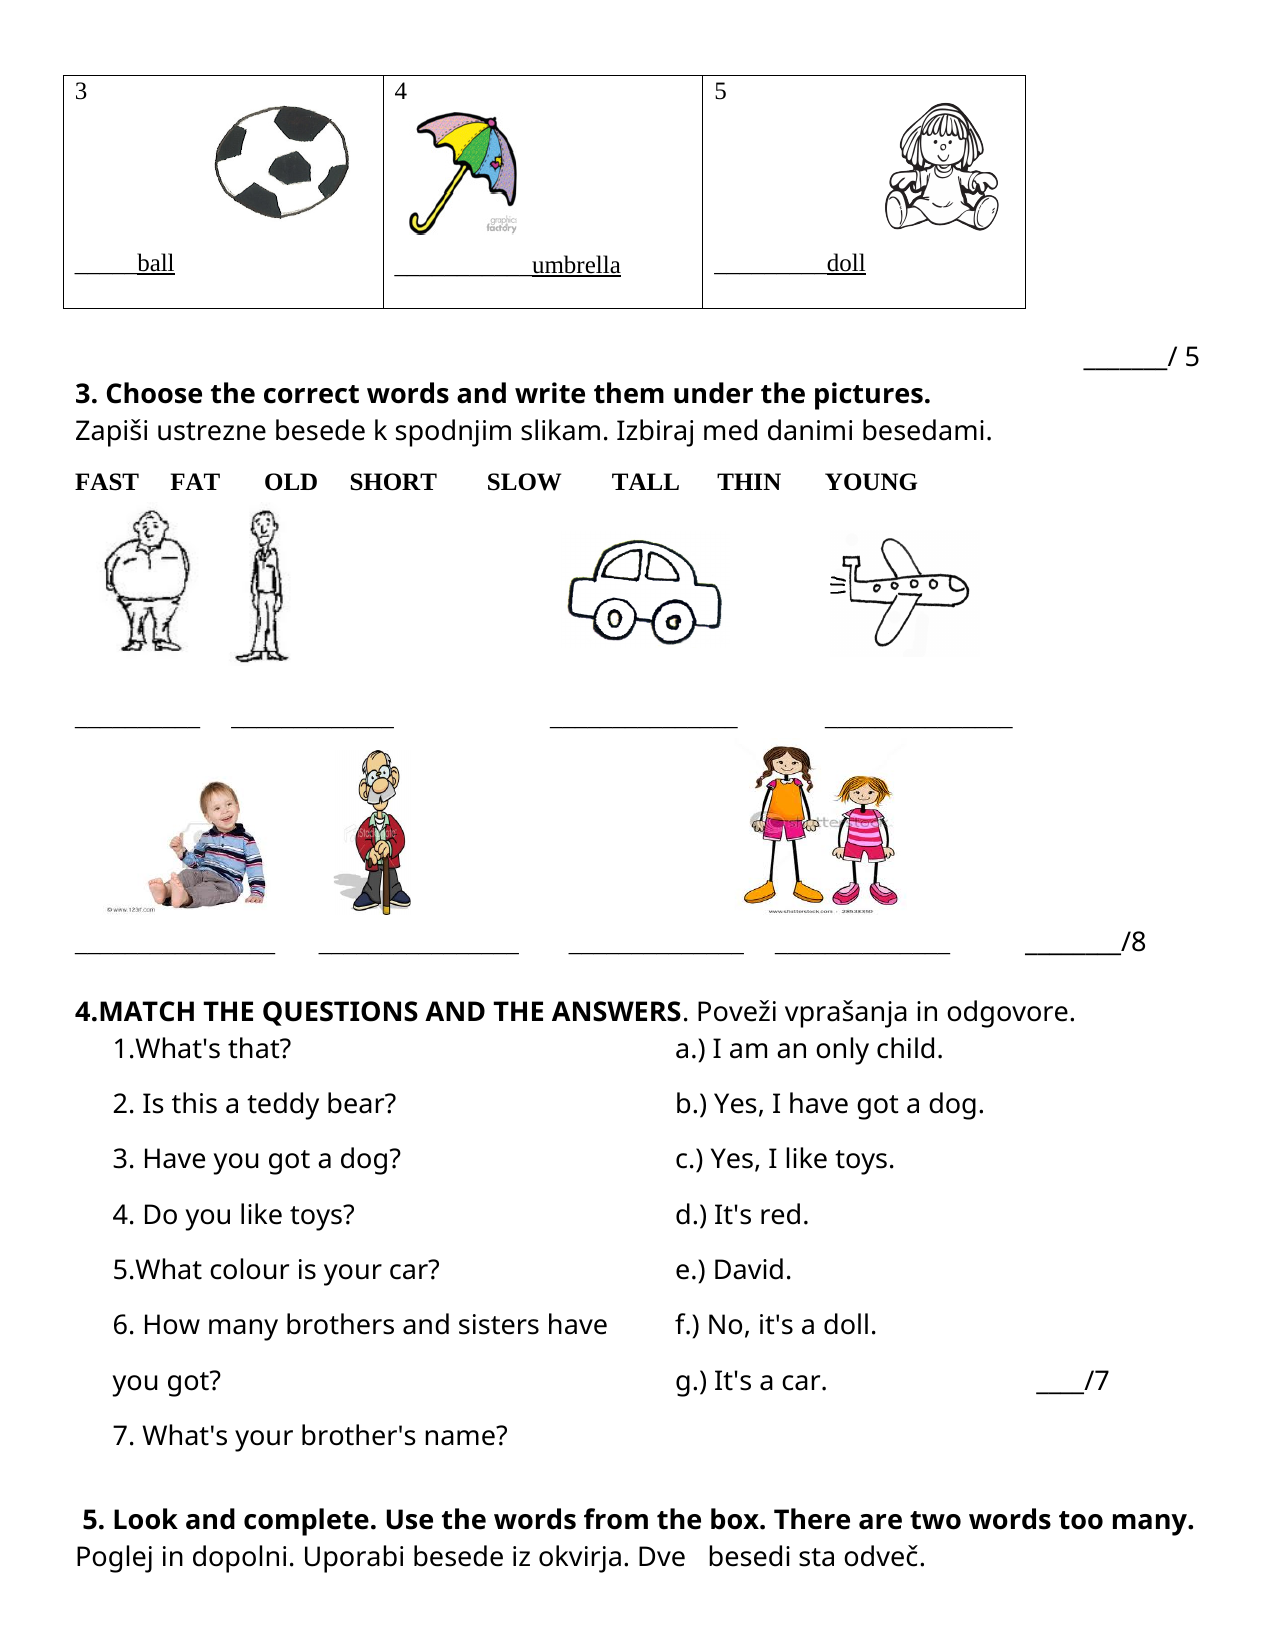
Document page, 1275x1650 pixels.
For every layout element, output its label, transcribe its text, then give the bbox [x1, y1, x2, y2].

text g.) It's a car. ____/7 [675, 1361, 1200, 1398]
picture [96, 502, 310, 666]
table_cell 3 _____ball [64, 76, 383, 97]
picture [202, 97, 361, 224]
text f.) No, it's a doll. [675, 1306, 1200, 1343]
text ________________ ________________ ______________ ______________ ________/8 [75, 922, 1200, 959]
text Zapiši ustrezne besede k spodnjim slikam. Izbiraj med danimi besedami. [75, 411, 1200, 448]
text __________ _____________ _______________ _______________ [75, 702, 1200, 731]
text 1.What's that? [112, 1029, 637, 1066]
picture [734, 738, 907, 915]
text 7. What's your brother's name? [112, 1416, 637, 1453]
table_cell 5 _________doll [703, 76, 1025, 308]
text FAST FAT OLD SHORT SLOW TALL THIN YOUNG [75, 467, 1200, 495]
picture [829, 530, 980, 657]
text d.) It's red. [675, 1195, 1200, 1232]
text 5.What colour is your car? [112, 1251, 637, 1287]
table_cell 4 ___________umbrella [384, 76, 702, 308]
picture [102, 776, 304, 915]
text 3. Have you got a dog? [112, 1140, 637, 1177]
picture [409, 112, 517, 235]
text 4.MATCH THE QUESTIONS AND THE ANSWERS. Poveži vprašanja in odgovore. [75, 992, 1200, 1029]
text 4. Do you like toys? [112, 1195, 637, 1232]
text 2. Is this a teddy bear? [112, 1084, 637, 1121]
table_cell 3 _____ball [64, 98, 383, 308]
text b.) Yes, I have got a dog. [675, 1084, 1200, 1121]
text _______/ 5 [75, 309, 1200, 374]
text a.) I am an only child. [675, 1029, 1200, 1066]
text c.) Yes, I like toys. [675, 1140, 1200, 1177]
text e.) David. [675, 1251, 1200, 1287]
picture [883, 102, 1000, 238]
text 3. Choose the correct words and write them under the pictures. [75, 374, 1200, 411]
picture [561, 531, 730, 648]
picture [333, 750, 411, 915]
text 5. Look and complete. Use the words from the box. There are two words too many. Poglej in dopolni. Uporabi besede iz okvirja. Dve besedi sta odveč. [75, 1501, 1200, 1574]
text 6. How many brothers and sisters have you got? [112, 1306, 637, 1398]
